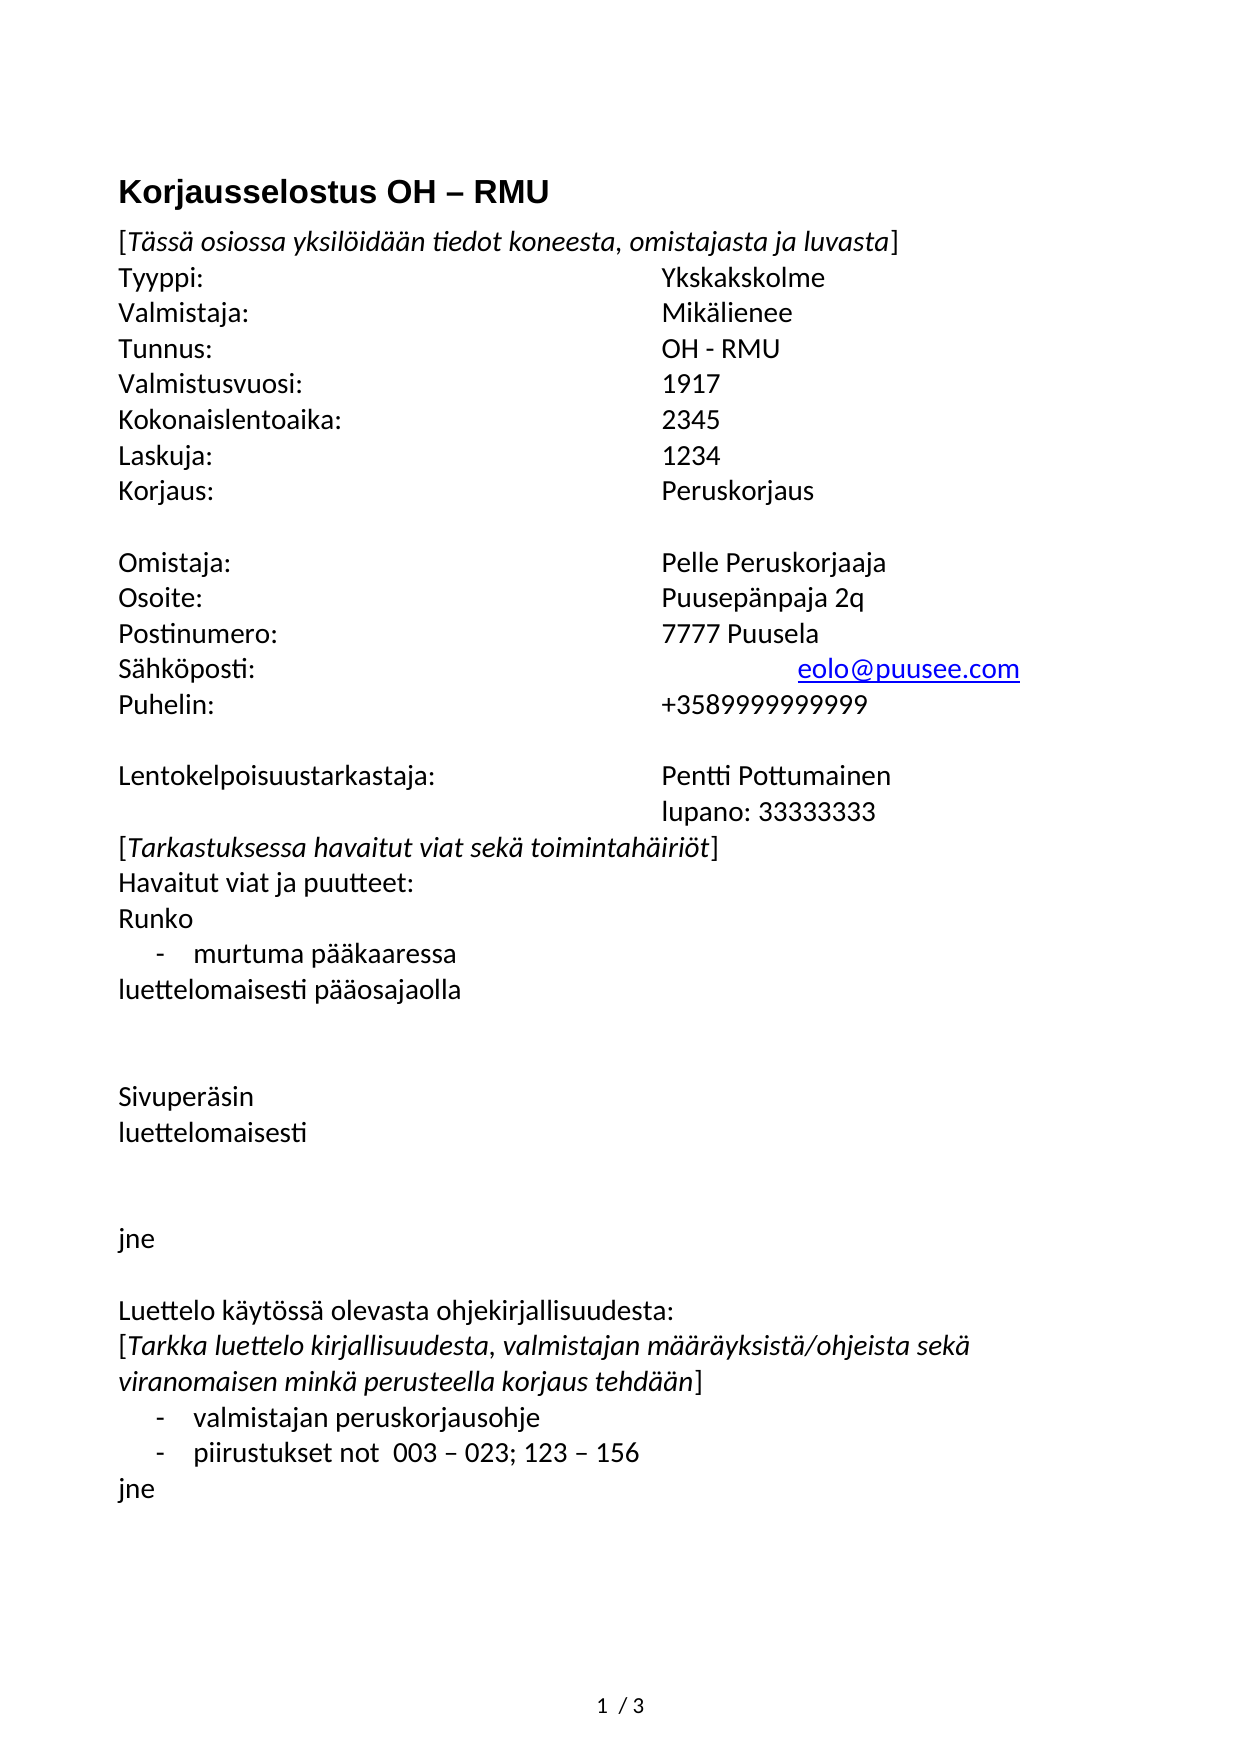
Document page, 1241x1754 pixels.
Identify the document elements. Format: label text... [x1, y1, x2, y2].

text jne [118, 1470, 1122, 1506]
text jne [118, 1221, 1122, 1256]
list valmistajan peruskorjausohje [156, 1399, 1122, 1434]
text Havaitut viat ja puutteet: [118, 864, 1122, 900]
text Puhelin: +3589999999999 [118, 686, 1122, 722]
text Kokonaislentoaika: 2345 [118, 401, 1122, 437]
list piirustukset not 003 – 023; 123 – 156 [156, 1434, 1122, 1470]
text Valmistusvuosi: 1917 [118, 366, 1122, 401]
text Sivuperäsin [118, 1078, 1122, 1114]
text Sähköposti: eolo@puusee.com [118, 651, 1122, 686]
text lupano: 33333333 [118, 793, 1122, 829]
text [Tässä osiossa yksilöidään tiedot koneesta, omistajasta ja luvasta] [118, 223, 1122, 259]
text [Tarkastuksessa havaitut viat sekä toimintahäiriöt] [118, 829, 1122, 864]
text luettelomaisesti [118, 1114, 1122, 1149]
text Luettelo käytössä olevasta ohjekirjallisuudesta: [118, 1292, 1122, 1327]
text Tunnus: OH - RMU [118, 330, 1122, 366]
text Lentokelpoisuustarkastaja: Pentti Pottumainen [118, 757, 1122, 793]
text Omistaja: Pelle Peruskorjaaja [118, 544, 1122, 579]
text Valmistaja: Mikälienee [118, 294, 1122, 330]
text [Tarkka luettelo kirjallisuudesta, valmistajan määräyksistä/ohjeista sekä viranomaisen minkä perusteella korjaus tehdään] [118, 1327, 1122, 1399]
list murtuma pääkaaressa [156, 936, 1122, 971]
text Tyyppi: Ykskakskolme [118, 259, 1122, 294]
text Laskuja: 1234 [118, 437, 1122, 472]
text luettelomaisesti pääosajaolla [118, 971, 1122, 1007]
text Korjaus: Peruskorjaus [118, 472, 1122, 508]
text Runko [118, 900, 1122, 936]
text Postinumero: 7777 Puusela [118, 615, 1122, 651]
subtitle Korjausselostus OH – RMU [118, 173, 1122, 211]
text Osoite: Puusepänpaja 2q [118, 579, 1122, 615]
